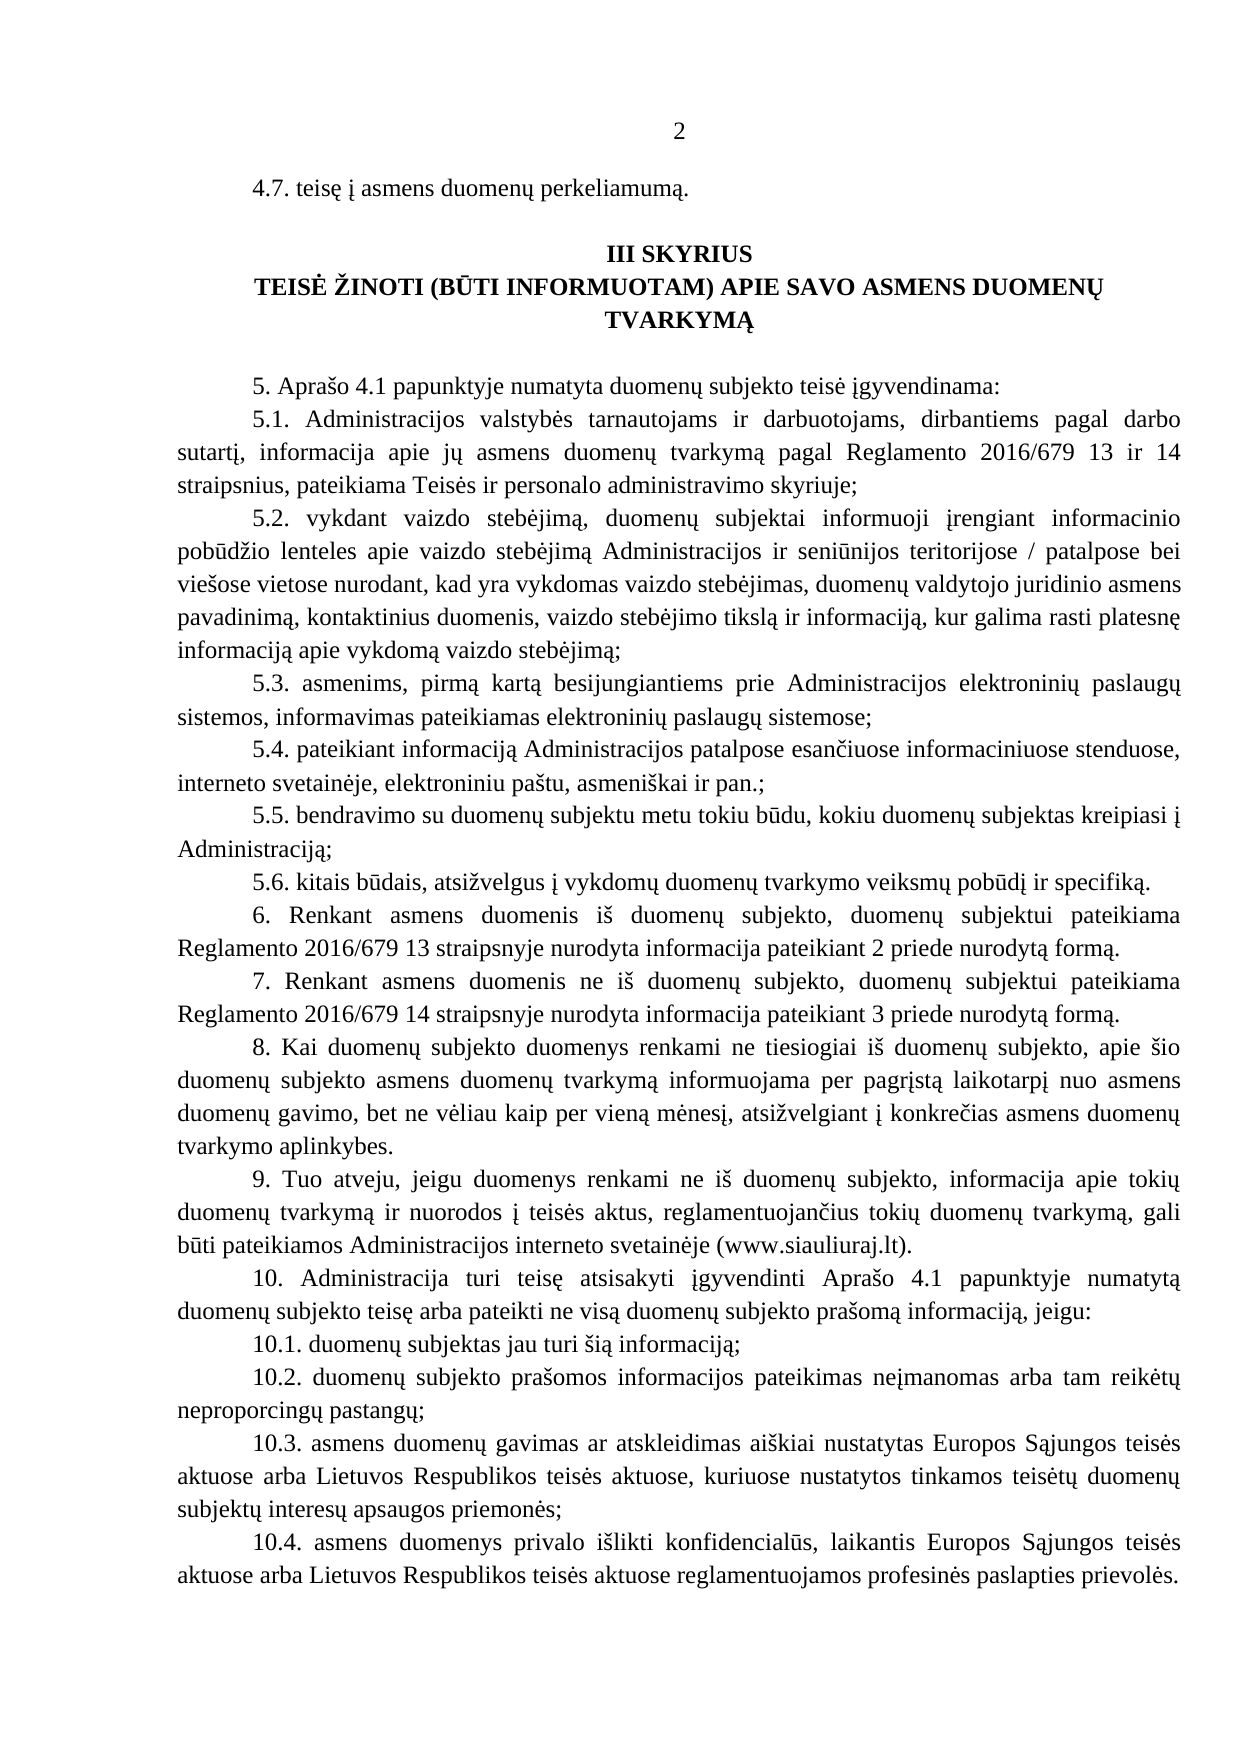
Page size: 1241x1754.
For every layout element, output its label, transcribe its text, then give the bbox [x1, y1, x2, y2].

text 5.6. kitais būdais, atsižvelgus į vykdomų duomenų tvarkymo veiksmų pobūdį ir specifiką. [177, 867, 1182, 895]
text 10.2. duomenų subjekto prašomos informacijos pateikimas neįmanomas arba tam reikėtų neproporcingų pastangų; [177, 1362, 1182, 1424]
text 4.7. teisę į asmens duomenų perkeliamumą. [177, 173, 1182, 202]
text 5.2. vykdant vaizdo stebėjimą, duomenų subjektai informuoji įrengiant informacinio pobūdžio lenteles apie vaizdo stebėjimą Administracijos ir seniūnijos teritorijose / patalpose bei viešose vietose nurodant, kad yra vykdomas vaizdo stebėjimas, duomenų valdytojo juridinio asmens pavadinimą, kontaktinius duomenis, vaizdo stebėjimo tikslą ir informaciją, kur galima rasti platesnę informaciją apie vykdomą vaizdo stebėjimą; [177, 503, 1182, 664]
text 5.3. asmenims, pirmą kartą besijungiantiems prie Administracijos elektroninių paslaugų sistemos, informavimas pateikiamas elektroninių paslaugų sistemose; [177, 668, 1182, 730]
text 10.1. duomenų subjektas jau turi šią informaciją; [177, 1329, 1182, 1358]
text 8. Kai duomenų subjekto duomenys renkami ne tiesiogiai iš duomenų subjekto, apie šio duomenų subjekto asmens duomenų tvarkymą informuojama per pagrįstą laikotarpį nuo asmens duomenų gavimo, bet ne vėliau kaip per vieną mėnesį, atsižvelgiant į konkrečias asmens duomenų tvarkymo aplinkybes. [177, 1032, 1182, 1159]
text 5.4. pateikiant informaciją Administracijos patalpose esančiuose informaciniuose stenduose, interneto svetainėje, elektroniniu paštu, asmeniškai ir pan.; [177, 734, 1182, 796]
text 10. Administracija turi teisę atsisakyti įgyvendinti Aprašo 4.1 papunktyje numatytą duomenų subjekto teisę arba pateikti ne visą duomenų subjekto prašomą informaciją, jeigu: [177, 1263, 1182, 1325]
text TEISĖ ŽINOTI (BŪTI INFORMUOTAM) APIE SAVO ASMENS DUOMENŲ TVARKYMĄ [177, 272, 1182, 334]
text III SKYRIUS [177, 239, 1182, 268]
text 9. Tuo atveju, jeigu duomenys renkami ne iš duomenų subjekto, informacija apie tokių duomenų tvarkymą ir nuorodos į teisės aktus, reglamentuojančius tokių duomenų tvarkymą, gali būti pateikiamos Administracijos interneto svetainėje (www.siauliuraj.lt). [177, 1164, 1182, 1259]
text 10.3. asmens duomenų gavimas ar atskleidimas aiškiai nustatytas Europos Sąjungos teisės aktuose arba Lietuvos Respublikos teisės aktuose, kuriuose nustatytos tinkamos teisėtų duomenų subjektų interesų apsaugos priemonės; [177, 1428, 1182, 1523]
text 10.4. asmens duomenys privalo išlikti konfidencialūs, laikantis Europos Sąjungos teisės aktuose arba Lietuvos Respublikos teisės aktuose reglamentuojamos profesinės paslapties prievolės. [177, 1527, 1182, 1589]
text 5.5. bendravimo su duomenų subjektu metu tokiu būdu, kokiu duomenų subjektas kreipiasi į Administraciją; [177, 801, 1182, 862]
text 6. Renkant asmens duomenis iš duomenų subjekto, duomenų subjektui pateikiama Reglamento 2016/679 13 straipsnyje nurodyta informacija pateikiant 2 priede nurodytą formą. [177, 900, 1182, 961]
text 7. Renkant asmens duomenis ne iš duomenų subjekto, duomenų subjektui pateikiama Reglamento 2016/679 14 straipsnyje nurodyta informacija pateikiant 3 priede nurodytą formą. [177, 966, 1182, 1027]
text 5. Aprašo 4.1 papunktyje numatyta duomenų subjekto teisė įgyvendinama: [177, 371, 1182, 400]
text 5.1. Administracijos valstybės tarnautojams ir darbuotojams, dirbantiems pagal darbo sutartį, informacija apie jų asmens duomenų tvarkymą pagal Reglamento 2016/679 13 ir 14 straipsnius, pateikiama Teisės ir personalo administravimo skyriuje; [177, 404, 1182, 499]
